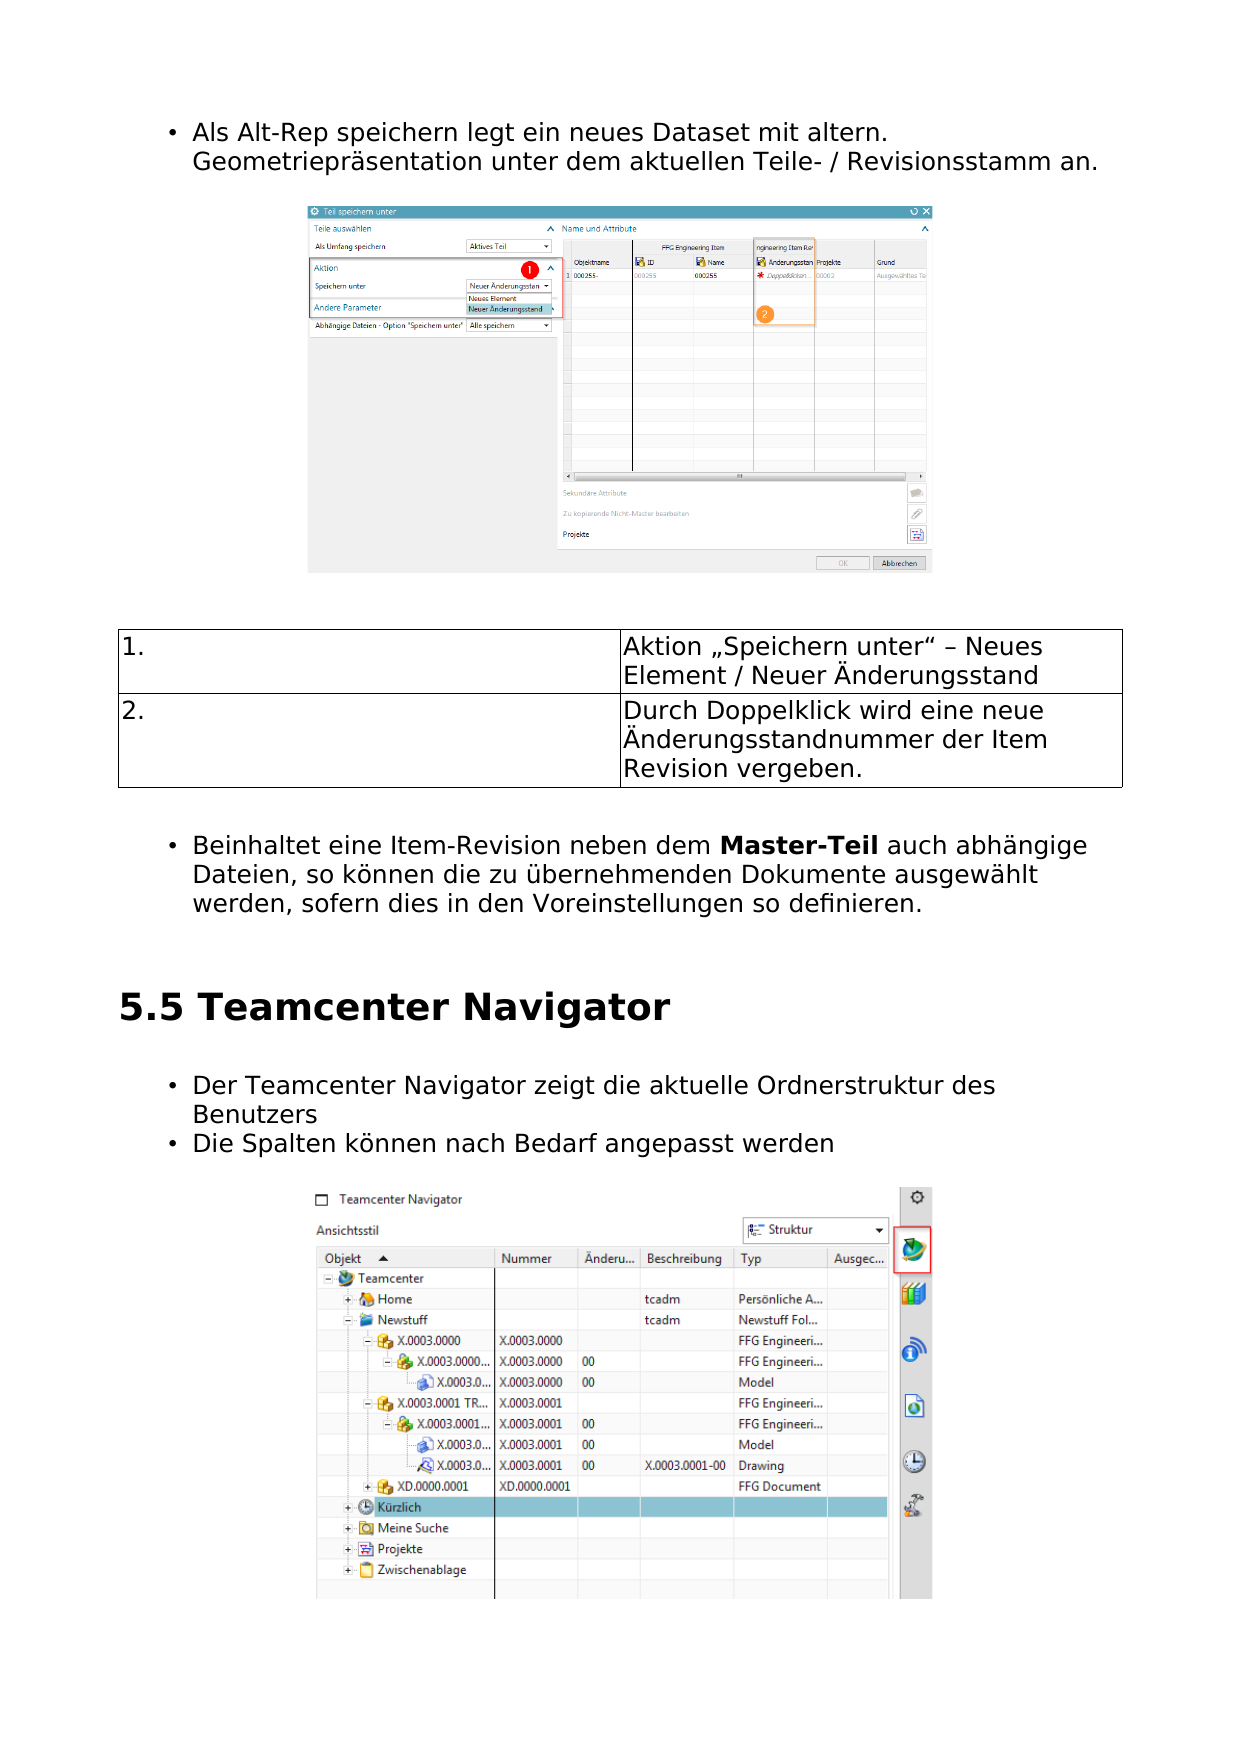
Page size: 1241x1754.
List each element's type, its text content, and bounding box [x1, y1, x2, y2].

picture [307, 206, 933, 573]
table_header 1. [119, 630, 620, 693]
list Beinhaltet eine Item-Revision neben dem Master-Teil auch abhängige Dateien, so können die zu übernehmenden Dokumente ausgewählt werden, sofern dies in den Voreinstellungen so definieren. [177, 831, 1122, 919]
picture [307, 1187, 933, 1599]
list Als Alt-Rep speichern legt ein neues Dataset mit altern. Geometriepräsentation unter dem aktuellen Teile- / Revisionsstamm an. [177, 118, 1122, 176]
list Der Teamcenter Navigator zeigt die aktuelle Ordnerstruktur des Benutzers [177, 1071, 1122, 1129]
table_header Aktion „Speichern unter“ – Neues Element / Neuer Änderungsstand [621, 630, 1122, 693]
table_cell 2. [119, 694, 620, 787]
list Die Spalten können nach Bedarf angepasst werden [177, 1129, 1122, 1158]
subtitle 5.5 Teamcenter Navigator [118, 985, 1122, 1029]
table_cell Durch Doppelklick wird eine neue Änderungsstandnummer der Item Revision vergeben. [621, 694, 1122, 787]
